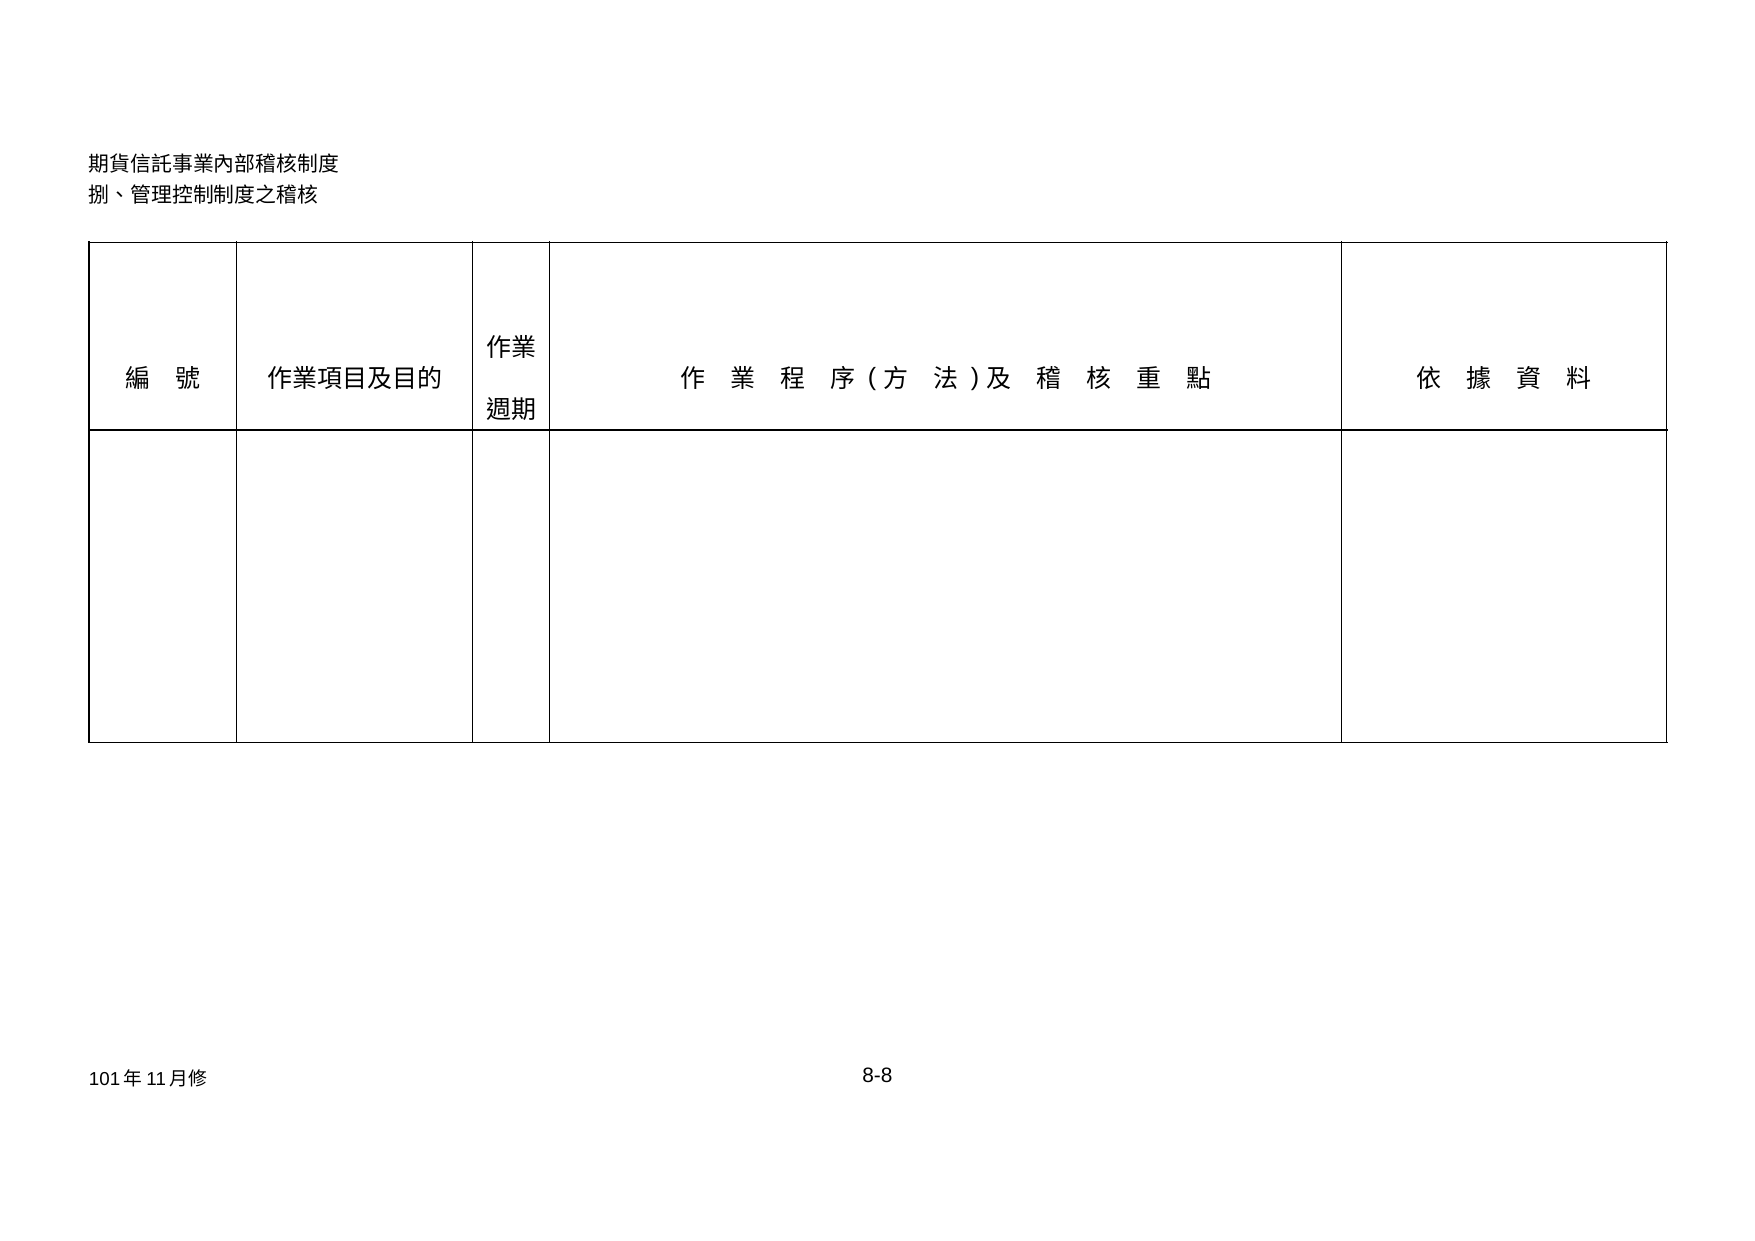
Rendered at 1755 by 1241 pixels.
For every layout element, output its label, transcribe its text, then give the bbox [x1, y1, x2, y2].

table_header 作業項目及目的 [237, 243, 472, 429]
table_cell [90, 431, 236, 741]
table_cell [237, 431, 472, 741]
table_cell [473, 431, 549, 741]
table_header 作業 週期 [473, 243, 549, 429]
table_header 作 業 程 序 ( 方 法 ) 及 稽 核 重 點 [550, 243, 1341, 429]
table_header 編 號 [90, 243, 236, 429]
table_header 依 據 資 料 [1342, 243, 1666, 429]
table_cell 法令規章： 公司印鑑使用管理辦法 公司分層負責表 公司自訂之業務人員職章數量管理辦法 使用表單： 印鑑報銷申請單 印鑑清冊 印鑑使用登記簿 用印申請單 印鑑保管人登記簿(表) [1342, 431, 1666, 741]
table_cell 開立支票用之印鑑保管人、支票保管人及會計人員是否由不同人員擔任。 印鑑保管人員是否俟文件經權責單位主管核准後，依規定使用印鑑，並登載於印鑑使用登記簿。 凡印鑑因故須報銷時，是否由保管人填具印鑑報銷申請單，並註明報銷原因，經權責主管核准後，始得辦理。 公司是否設立印鑑保管人登記簿(表)登記上、下班及請假期間負責保管印鑑人員之姓名。 業務人員職章之管理是否依公司自訂之「業務人員職章數量管理辦法」辦理，公司核給各部門業務人員之職章數量，應求一致，且每人僅限一枚，且職章不得借予他人使用。 [550, 431, 1341, 741]
